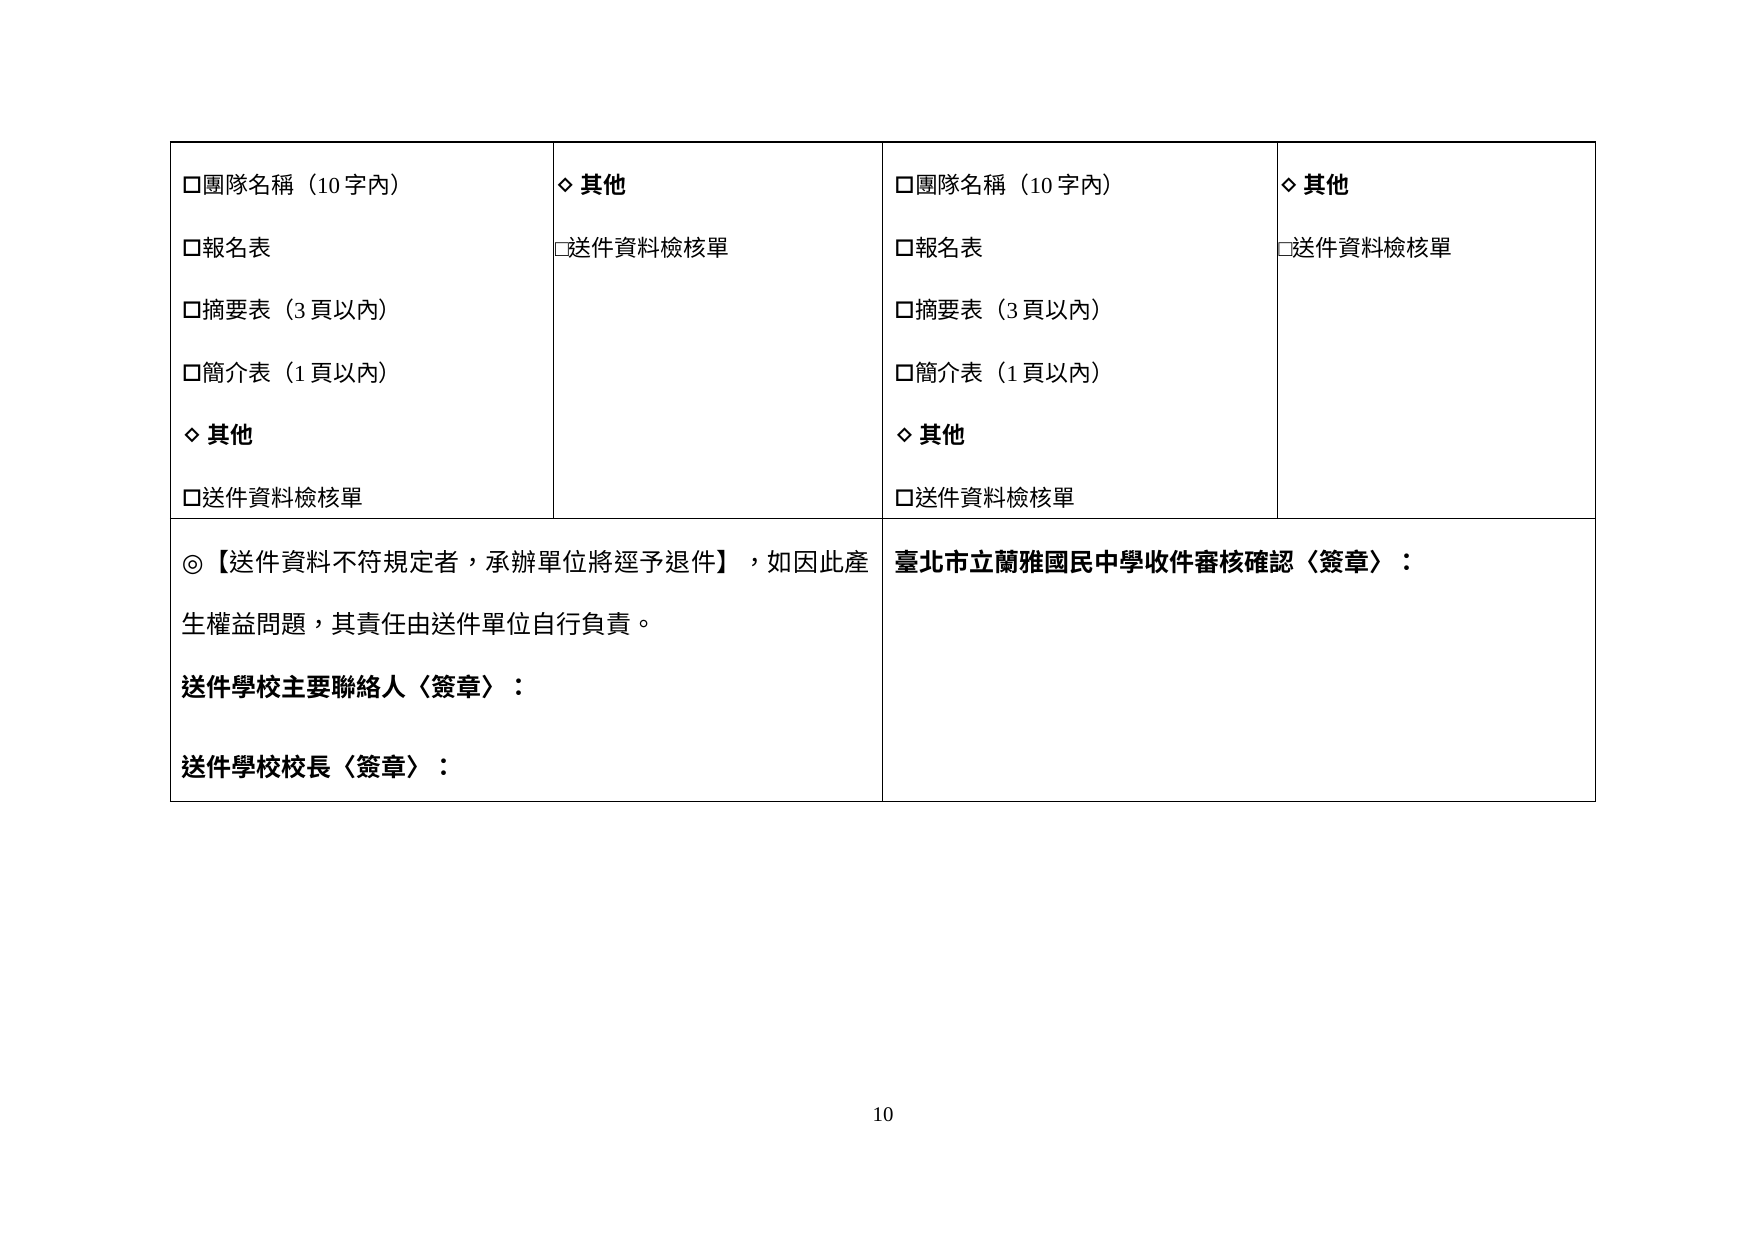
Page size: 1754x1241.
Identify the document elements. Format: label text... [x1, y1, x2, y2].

table_cell 團隊名稱（10字內） 報名表 摘要表（3頁以內） 簡介表（1頁以內） 其他 送件資料檢核單 [171, 143, 553, 517]
table_cell 電子檔案上傳雲端 □書面資料 □簡介表、活動照片及教學實況影片 其他 □送件資料檢核單 [554, 143, 882, 517]
table_cell 臺北市立蘭雅國民中學收件審核確認〈簽章〉： [883, 519, 1595, 801]
table_cell ◎【送件資料不符規定者，承辦單位將逕予退件】，如因此產生權益問題，其責任由送件單位自行負責。 送件學校主要聯絡人〈簽章〉： 送件學校校長〈簽章〉： [171, 519, 882, 801]
table_cell 電子檔案上傳雲端 □書面資料 □簡介表、活動照片及教學實況影片 其他 □送件資料檢核單 [1278, 143, 1595, 517]
table_cell 團隊名稱（10字內） 報名表 摘要表（3頁以內） 簡介表（1頁以內） 其他 送件資料檢核單 [883, 143, 1277, 517]
